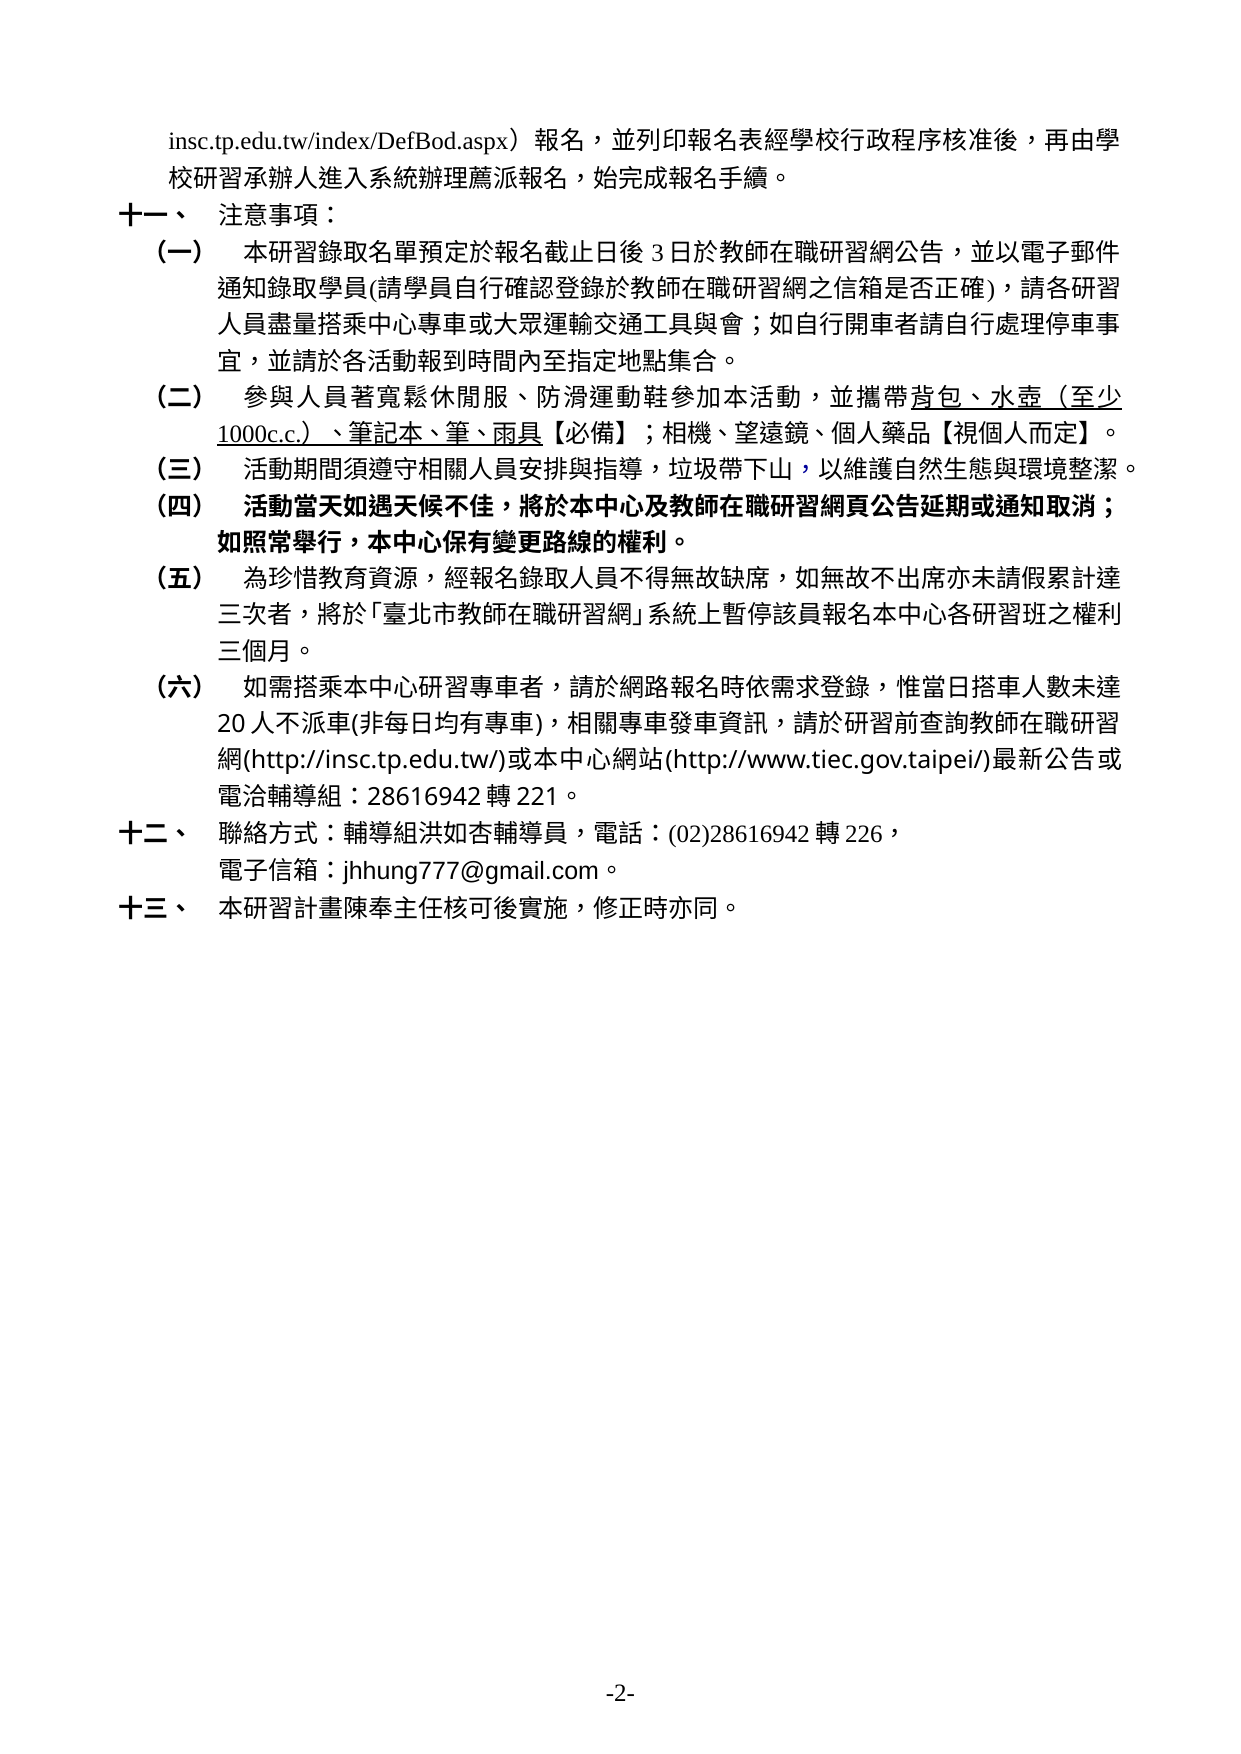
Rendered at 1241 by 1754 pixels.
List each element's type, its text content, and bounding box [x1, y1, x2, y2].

text 電子信箱：jhhung777@gmail.com。 [218, 850, 1122, 887]
list insc.tp.edu.tw/index/DefBod.aspx）報名，並列印報名表經學校行政程序核准後，再由學校研習承辦人進入系統辦理薦派報名，始完成報名手續。 [118, 120, 1122, 195]
list 本研習錄取名單預定於報名截止日後3日於教師在職研習網公告，並以電子郵件通知錄取學員(請學員自行確認登錄於教師在職研習網之信箱是否正確)，請各研習人員盡量搭乘中心專車或大眾運輸交通工具與會；如自行開車者請自行處理停車事宜，並請於各活動報到時間內至指定地點集合。 [142, 232, 1122, 377]
list 活動期間須遵守相關人員安排與指導，垃圾帶下山，以維護自然生態與環境整潔。 [142, 450, 1122, 486]
list 如需搭乘本中心研習專車者，請於網路報名時依需求登錄，惟當日搭車人數未達20人不派車(非每日均有專車)，相關專車發車資訊，請於研習前查詢教師在職研習網(http://insc.tp.edu.tw/)或本中心網站(http://www.tiec.gov.taipei/)最新公告或電洽輔導組：28616942轉221。 [142, 667, 1122, 812]
list 為珍惜教育資源，經報名錄取人員不得無故缺席，如無故不出席亦未請假累計達三次者，將於「臺北市教師在職研習網」系統上暫停該員報名本中心各研習班之權利三個月。 [142, 559, 1122, 667]
list 聯絡方式：輔導組洪如杏輔導員，電話：(02)28616942轉226， [118, 812, 1122, 850]
list 活動當天如遇天候不佳，將於本中心及教師在職研習網頁公告延期或通知取消；如照常舉行，本中心保有變更路線的權利。 [142, 486, 1122, 559]
list 本研習計畫陳奉主任核可後實施，修正時亦同。 [118, 887, 1122, 925]
list 參與人員著寬鬆休閒服、防滑運動鞋參加本活動，並攜帶背包、水壺（至少1000c.c.）、筆記本、筆、雨具【必備】；相機、望遠鏡、個人藥品【視個人而定】。 [142, 377, 1122, 450]
list 注意事項： [118, 195, 1122, 232]
